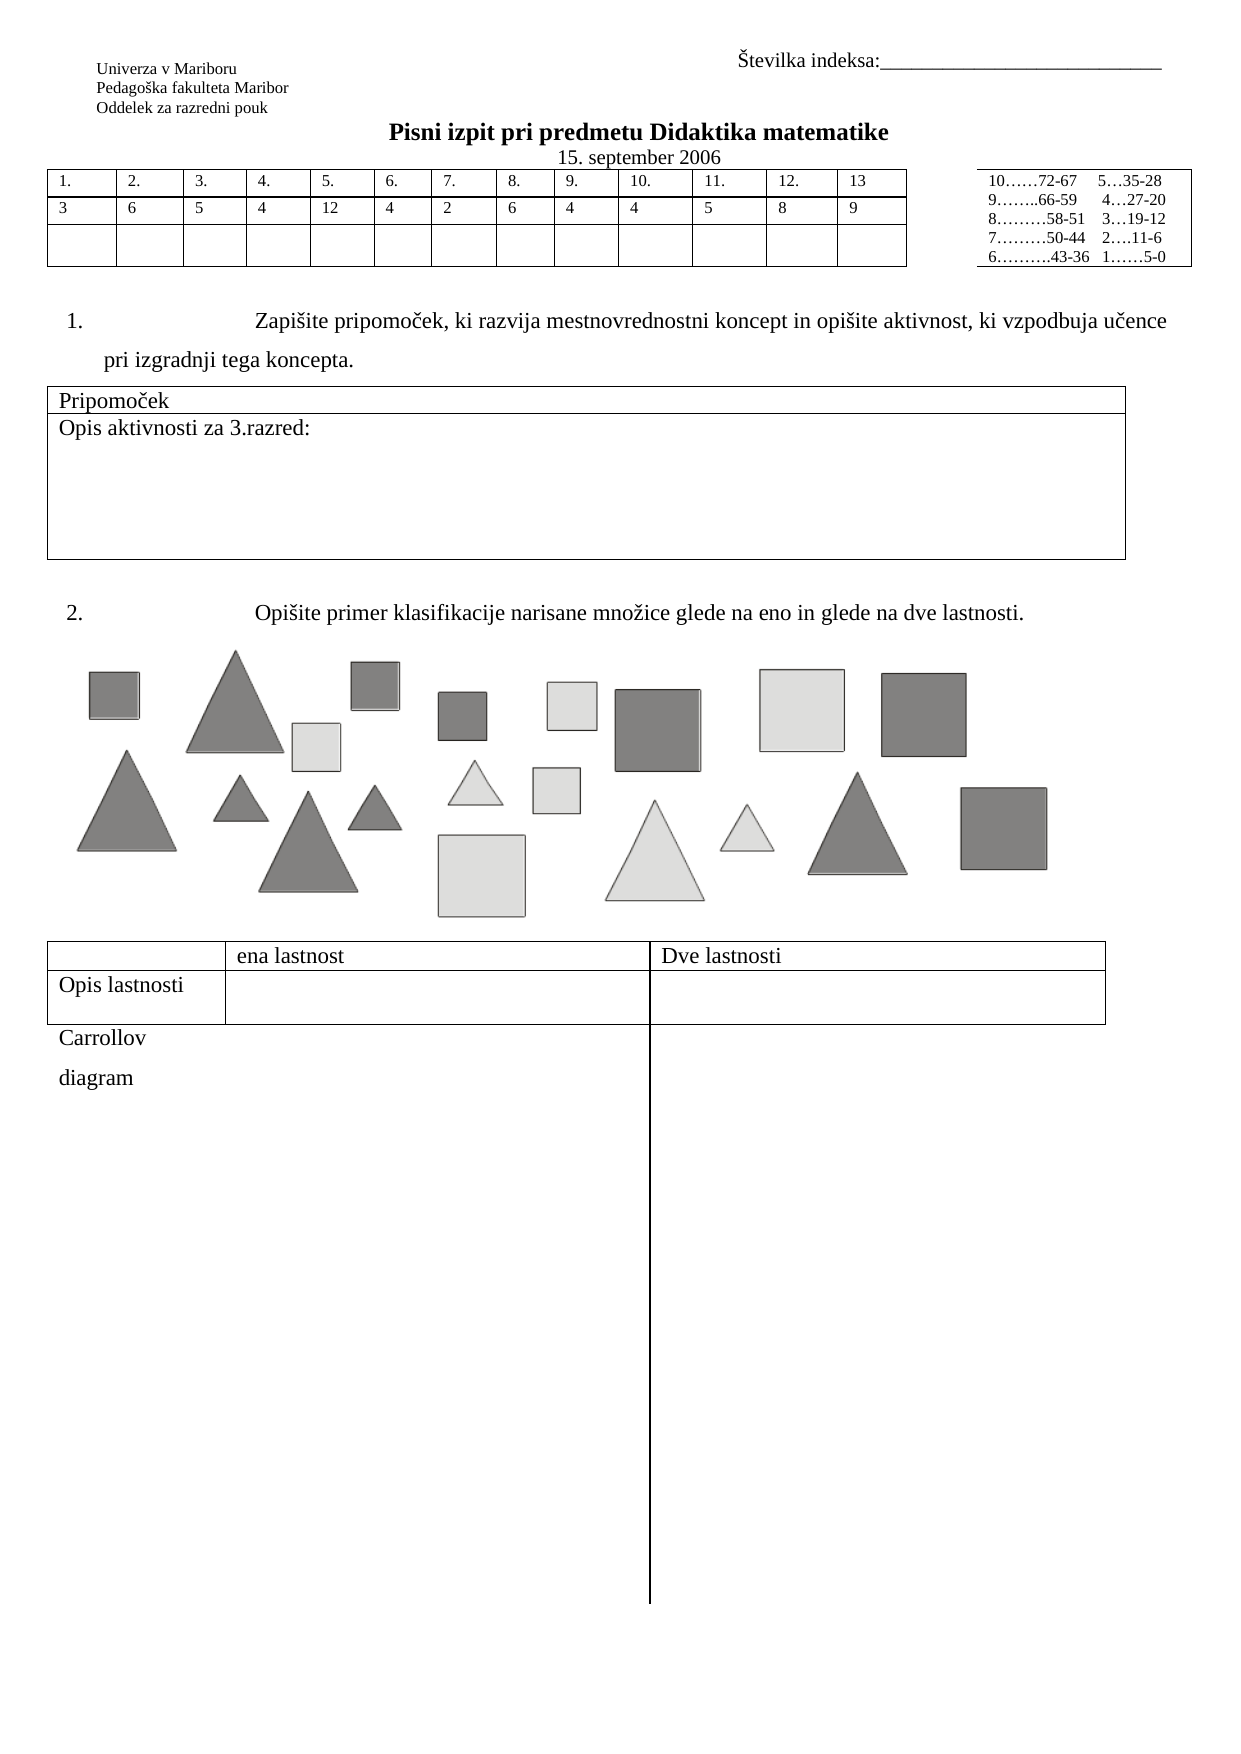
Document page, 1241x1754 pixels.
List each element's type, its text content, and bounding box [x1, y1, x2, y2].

table_header 2. [117, 170, 183, 196]
table_cell [311, 225, 374, 266]
table_cell [767, 225, 837, 266]
table_cell [838, 225, 906, 266]
table_cell [651, 1025, 1106, 1603]
table_cell [225, 1025, 649, 1603]
table_cell 5 [693, 198, 766, 223]
table_cell [247, 225, 310, 266]
table_header 11. [693, 170, 766, 196]
table_cell 4 [375, 198, 431, 223]
text 15. september 2006 [97, 145, 1181, 169]
table_header 9. [555, 170, 618, 196]
table_cell [226, 971, 649, 1023]
table_header Pripomoček [48, 387, 1125, 413]
table_header Dve lastnosti [651, 942, 1105, 970]
table_header 8. [497, 170, 554, 196]
table_cell [907, 196, 977, 223]
table_cell 6 [497, 198, 554, 223]
table_cell Opis lastnosti [48, 971, 225, 1023]
list Zapišite pripomoček, ki razvija mestnovrednostni koncept in opišite aktivnost, ki vzpodbuja učence pri izgradnji tega koncepta. [66, 307, 1181, 373]
list Opišite primer klasifikacije narisane množice glede na eno in glede na dve lastnosti. [66, 599, 1181, 626]
table_cell [184, 225, 246, 266]
table_cell 4 [555, 198, 618, 223]
table_cell 5 [184, 198, 246, 223]
table_cell 3 [48, 198, 116, 223]
table_header 1. [48, 170, 116, 196]
table_header 10……72-67 5…35-28 9……..66-59 4…27-20 8………58-51 3…19-12 7………50-44 2….11-6 6……….43-36 1……5-0 [977, 170, 1191, 266]
table_cell 2 [432, 198, 496, 223]
table_header 13 [838, 170, 906, 196]
table_cell 4 [619, 198, 692, 223]
table_cell [497, 225, 554, 266]
table_cell [693, 225, 766, 266]
table_header 7. [432, 170, 496, 196]
table_header 3. [184, 170, 246, 196]
table_header ena lastnost [226, 942, 649, 970]
table_header 6. [375, 170, 431, 196]
table_cell 12 [311, 198, 374, 223]
table_cell 8 [767, 198, 837, 223]
table_cell [48, 225, 116, 266]
table_cell 9 [838, 198, 906, 223]
table_header [907, 169, 977, 196]
subtitle Pisni izpit pri predmetu Didaktika matematike [97, 117, 1181, 145]
table_cell [907, 224, 977, 266]
table_cell [117, 225, 183, 266]
table_header 5. [311, 170, 374, 196]
text Pedagoška fakulteta Maribor [96, 78, 721, 97]
text Univerza v Mariboru [96, 59, 721, 78]
table_header [48, 942, 225, 970]
table_cell 4 [247, 198, 310, 223]
table_header 12. [767, 170, 837, 196]
table_cell [375, 225, 431, 266]
text Številka indeksa:___________________________ [737, 48, 1211, 72]
table_cell [432, 225, 496, 266]
table_cell 6 [117, 198, 183, 223]
table_cell [651, 971, 1105, 1023]
table_cell [619, 225, 692, 266]
table_header 10. [619, 170, 692, 196]
table_header 4. [247, 170, 310, 196]
table_cell [555, 225, 618, 266]
table_cell Opis aktivnosti za 3.razred: [48, 414, 1125, 559]
table_cell Carrollov diagram [47, 1025, 225, 1603]
text Oddelek za razredni pouk [96, 97, 1181, 117]
